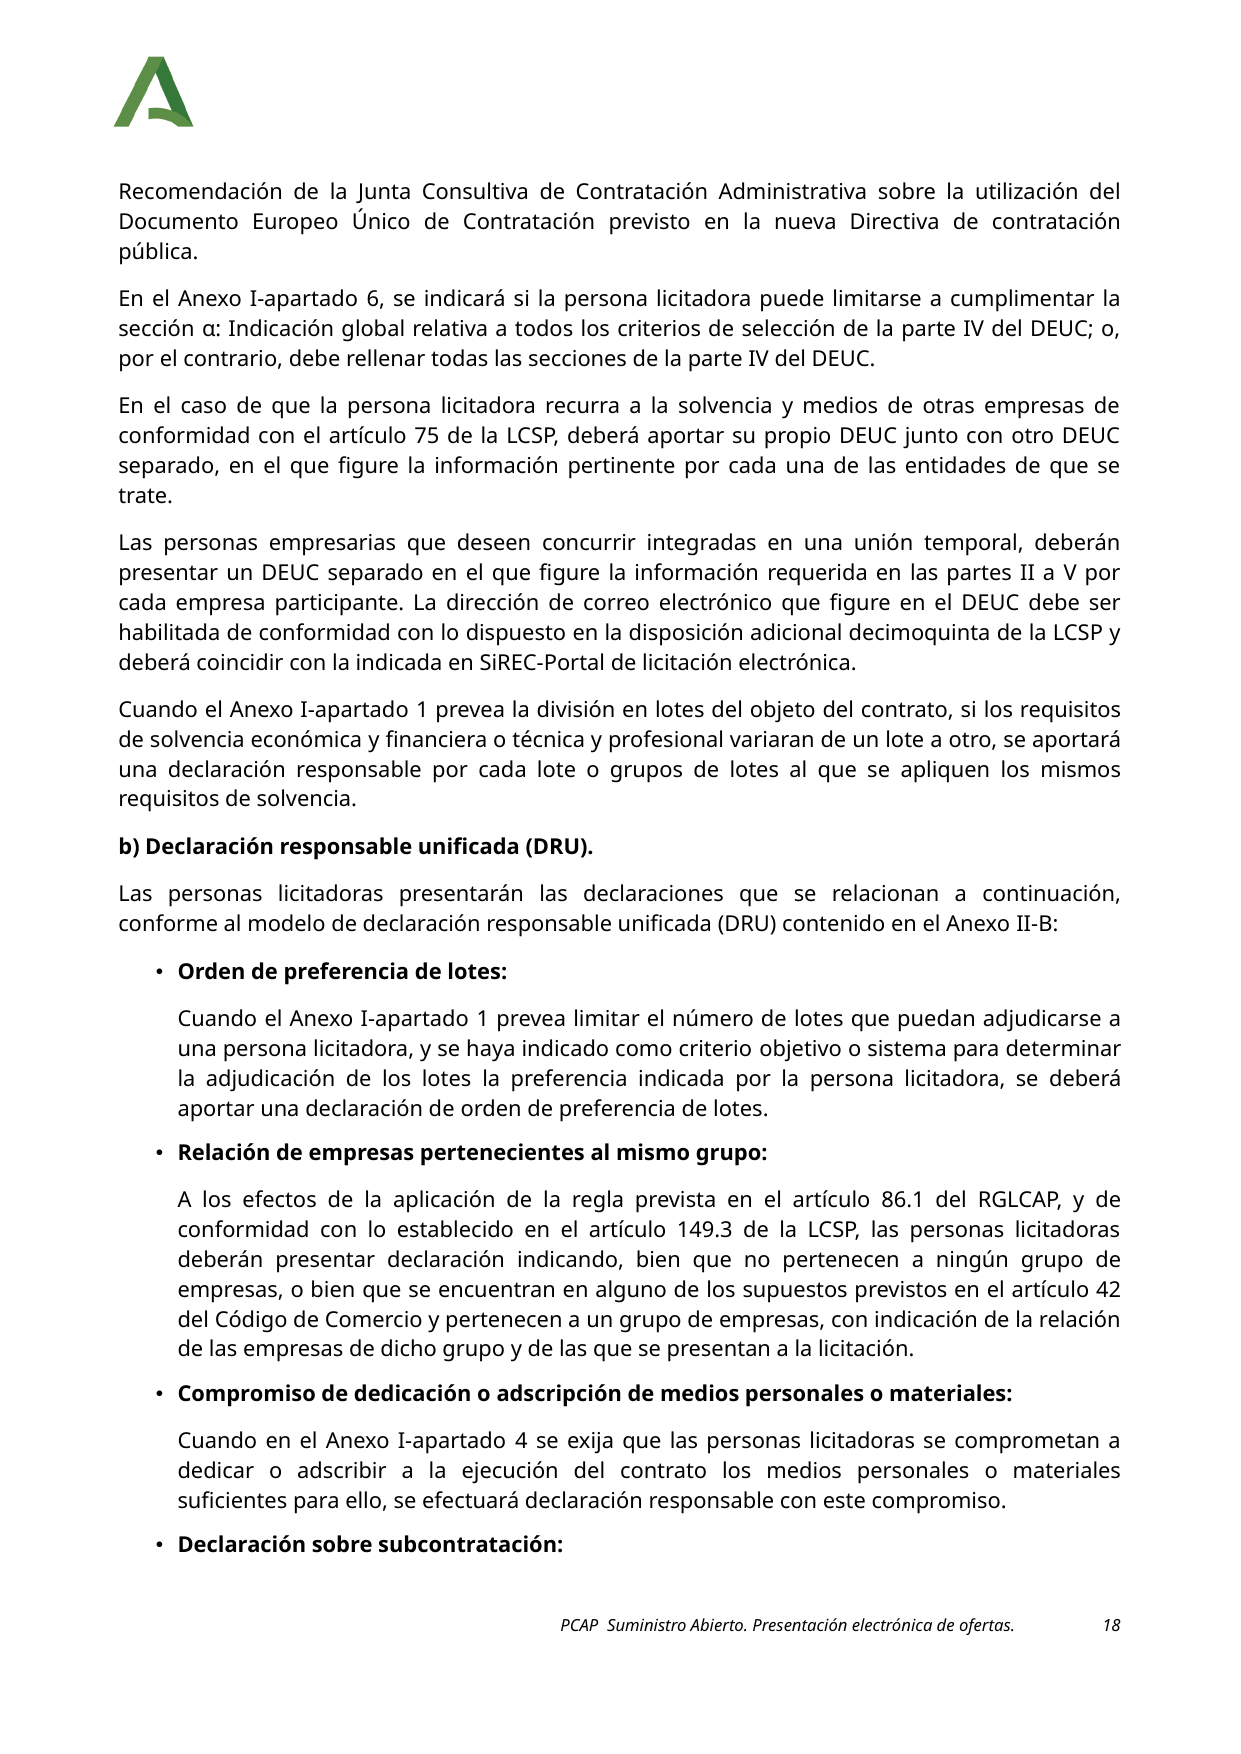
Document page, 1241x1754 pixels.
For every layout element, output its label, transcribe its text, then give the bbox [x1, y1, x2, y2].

text Cuando en el Anexo I-apartado 4 se exija que las personas licitadoras se comprometan a dedicar o adscribir a la ejecución del contrato los medios personales o materiales suficientes para ello, se efectuará declaración responsable con este compromiso. [177, 1425, 1122, 1515]
text A los efectos de la aplicación de la regla prevista en el artículo 86.1 del RGLCAP, y de conformidad con lo establecido en el artículo 149.3 de la LCSP, las personas licitadoras deberán presentar declaración indicando, bien que no pertenecen a ningún grupo de empresas, o bien que se encuentran en alguno de los supuestos previstos en el artículo 42 del Código de Comercio y pertenecen a un grupo de empresas, con indicación de la relación de las empresas de dicho grupo y de las que se presentan a la licitación. [177, 1184, 1122, 1363]
list Orden de preferencia de lotes: [156, 956, 1122, 986]
text Recomendación de la Junta Consultiva de Contratación Administrativa sobre la utilización del Documento Europeo Único de Contratación previsto en la nueva Directiva de contratación pública. [118, 176, 1122, 266]
text b) Declaración responsable unificada (DRU). [118, 831, 1122, 861]
picture [109, 52, 198, 131]
text Cuando el Anexo I-apartado 1 prevea la división en lotes del objeto del contrato, si los requisitos de solvencia económica y financiera o técnica y profesional variaran de un lote a otro, se aportará una declaración responsable por cada lote o grupos de lotes al que se apliquen los mismos requisitos de solvencia. [118, 694, 1122, 813]
text Cuando el Anexo I-apartado 1 prevea limitar el número de lotes que puedan adjudicarse a una persona licitadora, y se haya indicado como criterio objetivo o sistema para determinar la adjudicación de los lotes la preferencia indicada por la persona licitadora, se deberá aportar una declaración de orden de preferencia de lotes. [177, 1003, 1122, 1122]
text En el Anexo I-apartado 6, se indicará si la persona licitadora puede limitarse a cumplimentar la sección α: Indicación global relativa a todos los criterios de selección de la parte IV del DEUC; o, por el contrario, debe rellenar todas las secciones de la parte IV del DEUC. [118, 283, 1122, 373]
text Las personas licitadoras presentarán las declaraciones que se relacionan a continuación, conforme al modelo de declaración responsable unificada (DRU) contenido en el Anexo II-B: [118, 878, 1122, 938]
list Relación de empresas pertenecientes al mismo grupo: [156, 1137, 1122, 1167]
list Declaración sobre subcontratación: [156, 1529, 1122, 1559]
text Las personas empresarias que deseen concurrir integradas en una unión temporal, deberán presentar un DEUC separado en el que figure la información requerida en las partes II a V por cada empresa participante. La dirección de correo electrónico que figure en el DEUC debe ser habilitada de conformidad con lo dispuesto en la disposición adicional decimoquinta de la LCSP y deberá coincidir con la indicada en SiREC-Portal de licitación electrónica. [118, 527, 1122, 676]
list Compromiso de dedicación o adscripción de medios personales o materiales: [156, 1378, 1122, 1408]
text En el caso de que la persona licitadora recurra a la solvencia y medios de otras empresas de conformidad con el artículo 75 de la LCSP, deberá aportar su propio DEUC junto con otro DEUC separado, en el que figure la información pertinente por cada una de las entidades de que se trate. [118, 391, 1122, 510]
